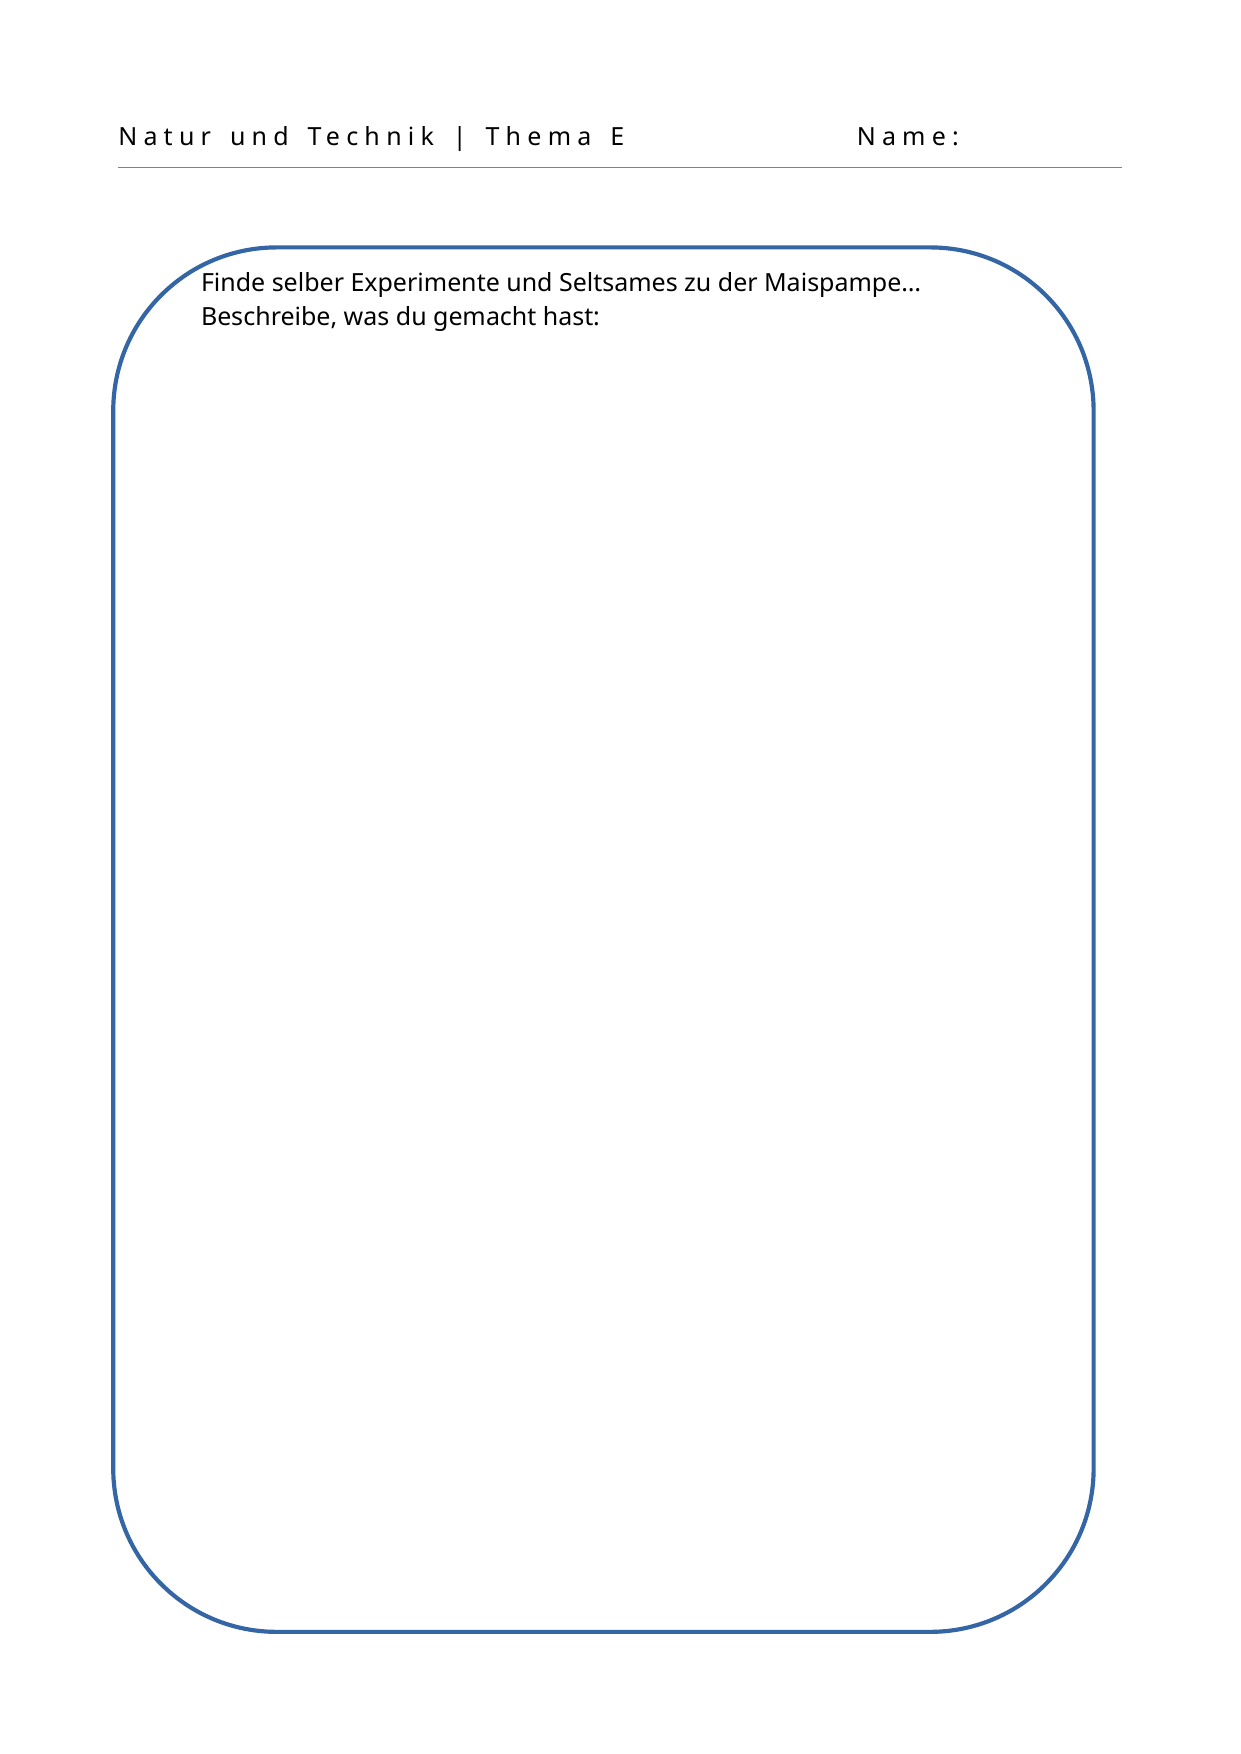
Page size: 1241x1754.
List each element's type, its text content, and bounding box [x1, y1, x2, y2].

text [118, 264, 198, 333]
text Finde selber Experimente und Seltsames zu der Maispampe… Beschreibe, was du gemacht hast: [136, 264, 1071, 333]
text [1009, 264, 1122, 333]
